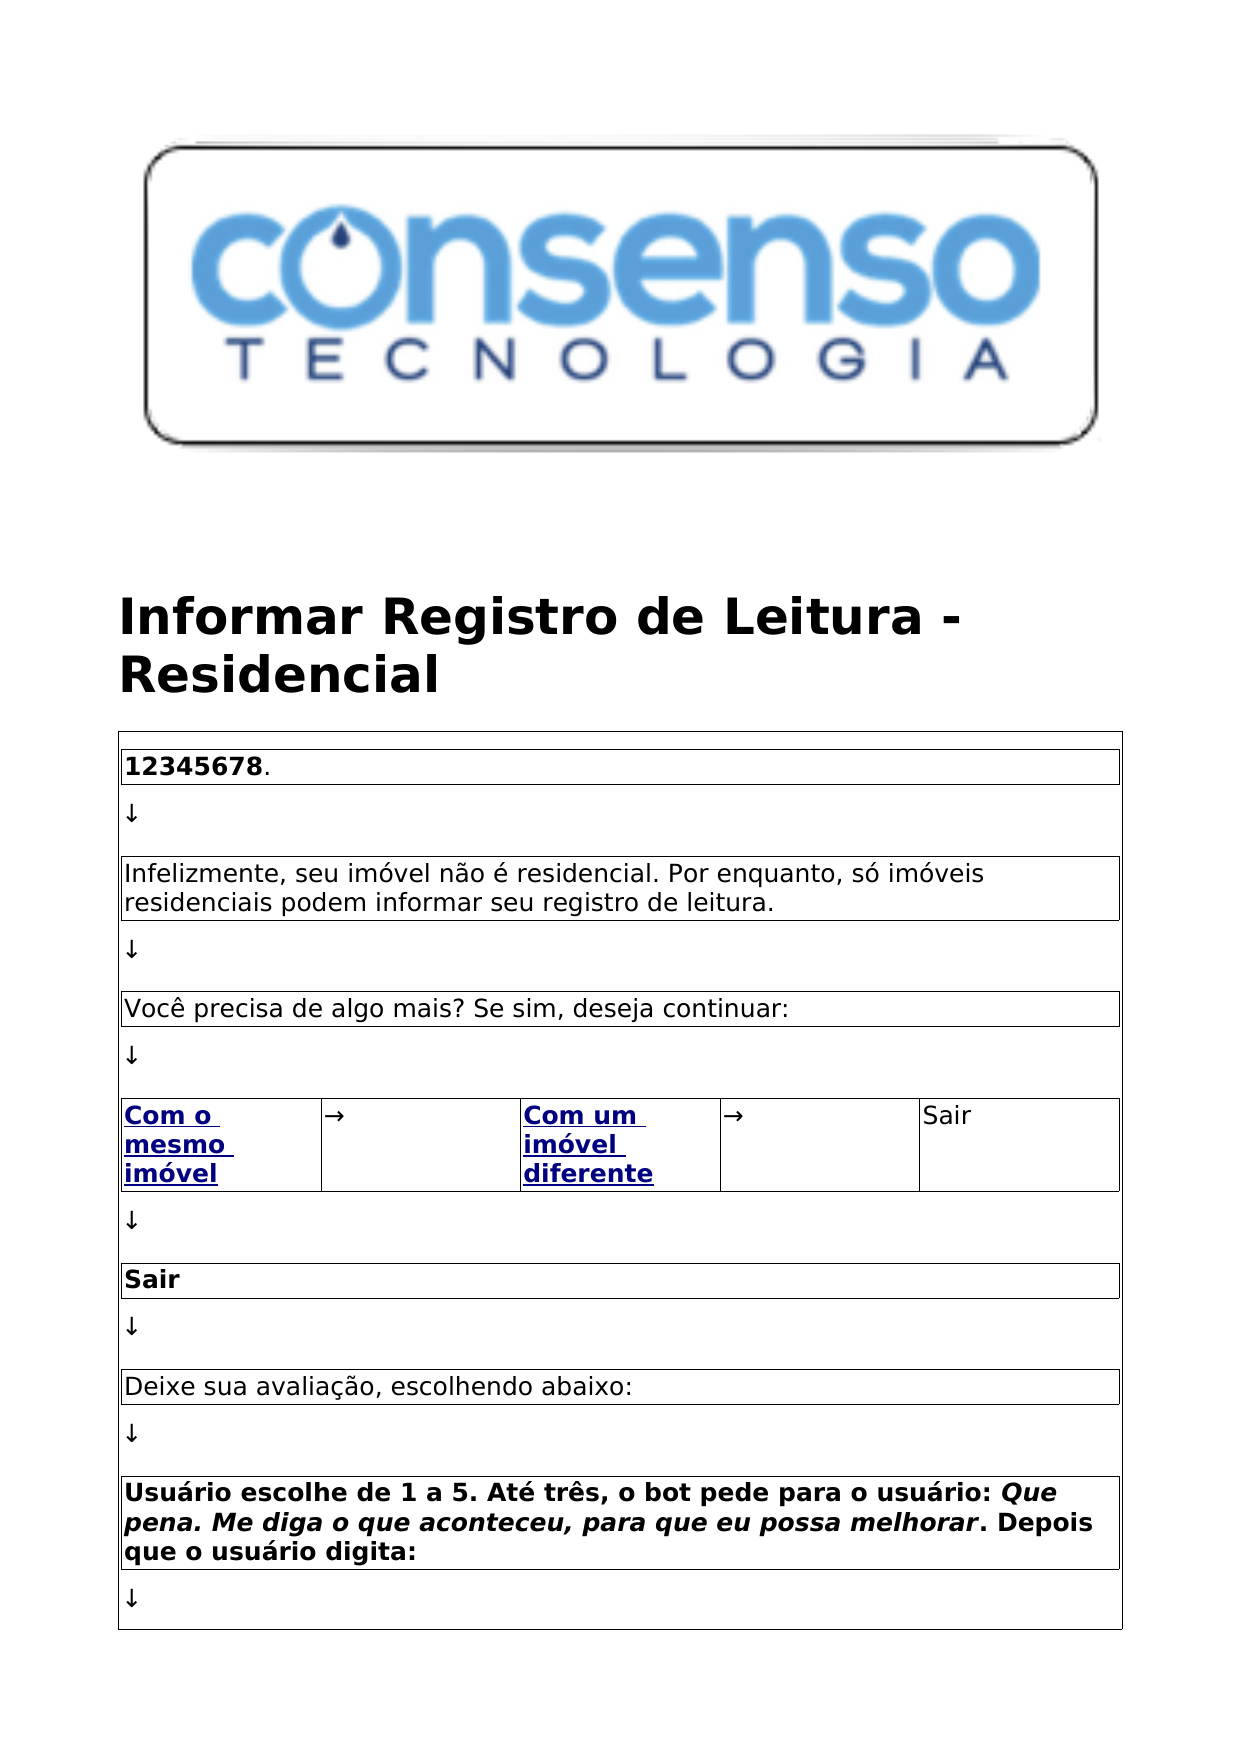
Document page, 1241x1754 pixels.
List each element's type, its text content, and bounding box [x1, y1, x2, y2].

table_header → [322, 1099, 520, 1191]
subtitle Informar Registro de Leitura - Residencial [118, 588, 1122, 704]
table_header Com um imóvel diferente [521, 1099, 720, 1191]
table_header Usuário escolhe de 1 a 5. Até três, o bot pede para o usuário: Que pena. Me diga o que aconteceu, para que eu possa melhorar. Depois que o usuário digita: [122, 1477, 1119, 1569]
table_header Deixe sua avaliação, escolhendo abaixo: [122, 1370, 1119, 1404]
table_header Sair [122, 1264, 1119, 1298]
table_header 12345678. [122, 750, 1119, 784]
table_header → [721, 1099, 919, 1191]
table_header Com o mesmo imóvel [122, 1099, 321, 1191]
picture [118, 130, 1123, 480]
table_header Sair [920, 1099, 1119, 1191]
table_header Infelizmente, seu imóvel não é residencial. Por enquanto, só imóveis residenciais podem informar seu registro de leitura. [122, 857, 1119, 920]
table_header ↓ ↓ ↓ ↓ ↓ ↓ ↓ [119, 732, 1122, 1628]
table_header Você precisa de algo mais? Se sim, deseja continuar: [122, 992, 1119, 1026]
